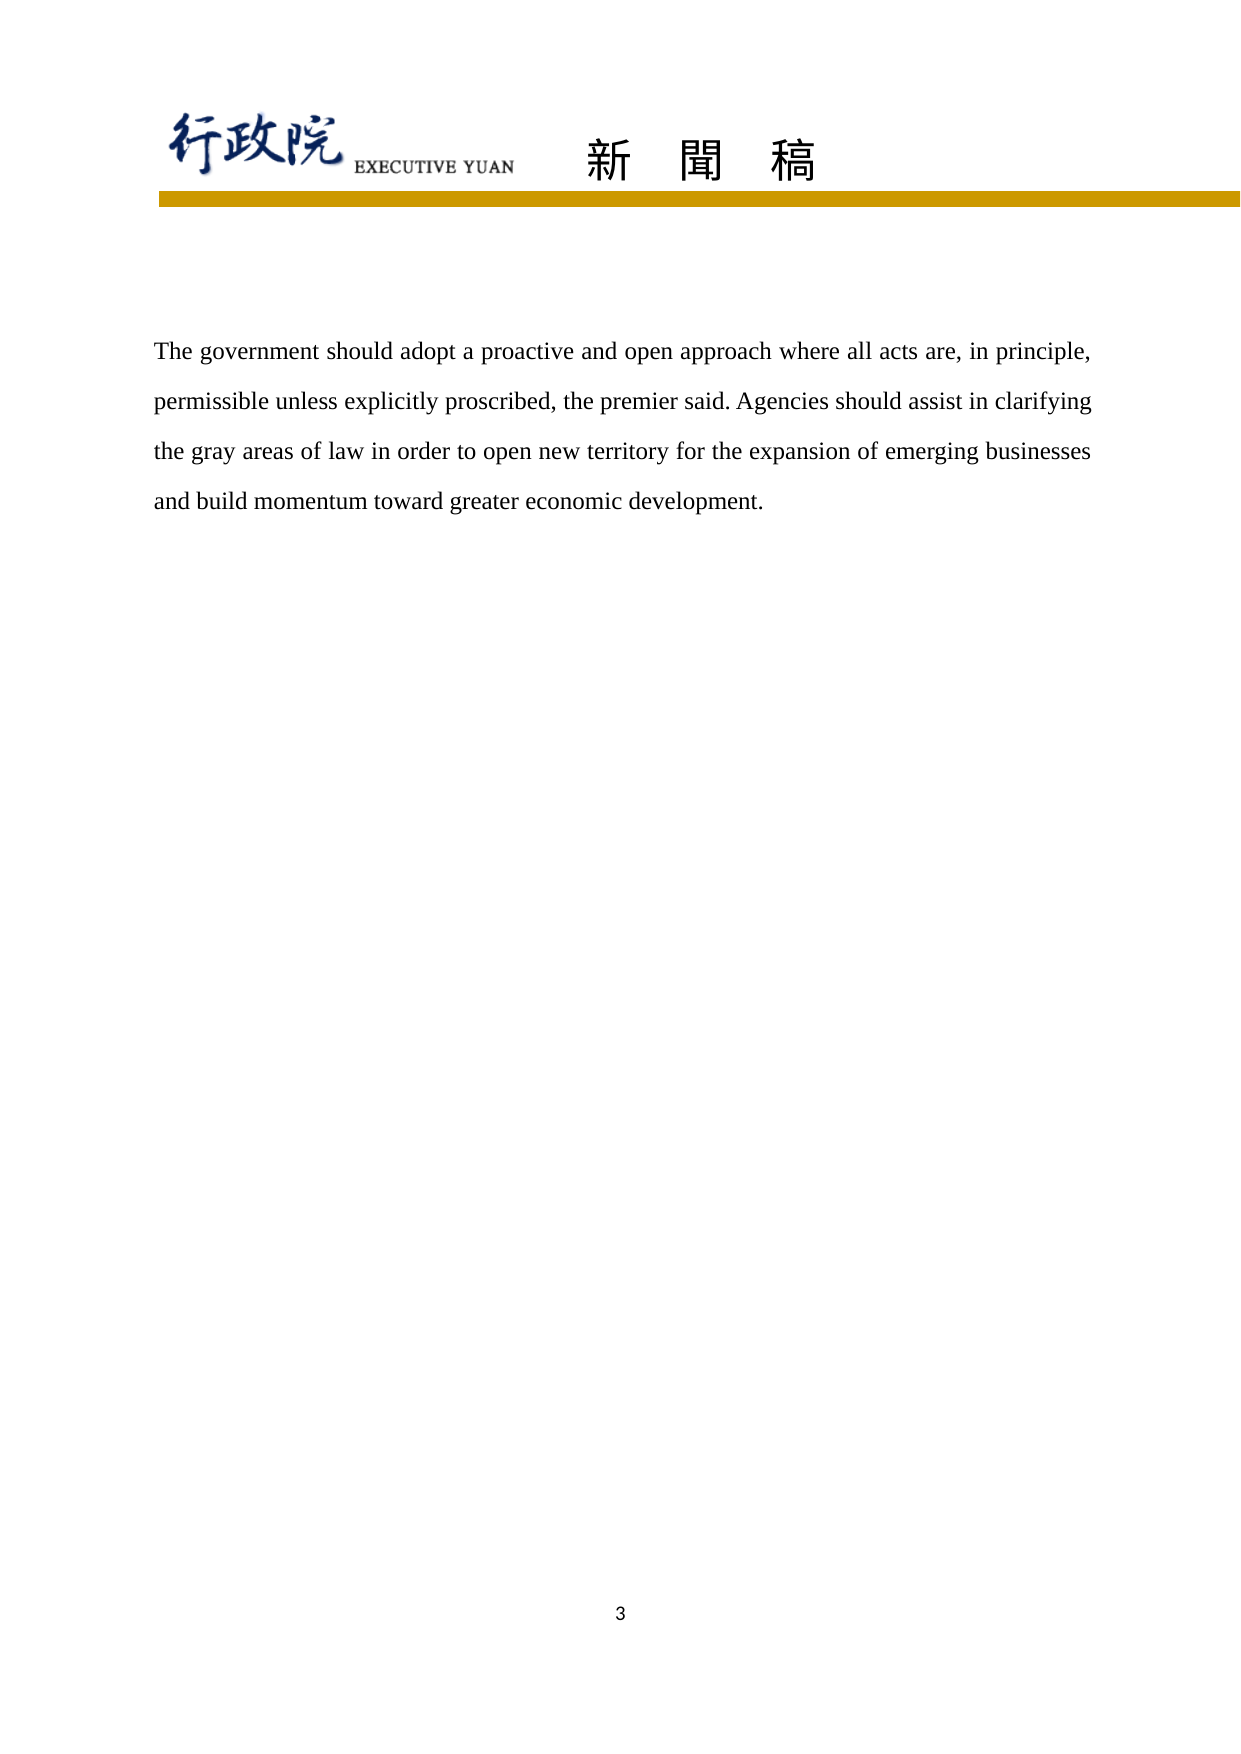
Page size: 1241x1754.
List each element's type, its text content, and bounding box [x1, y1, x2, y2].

text The government should adopt a proactive and open approach where all acts are, in principle, permissible unless explicitly proscribed, the premier said. Agencies should assist in clarifying the gray areas of law in order to open new territory for the expansion of emerging businesses and build momentum toward greater economic development. [154, 319, 1092, 519]
